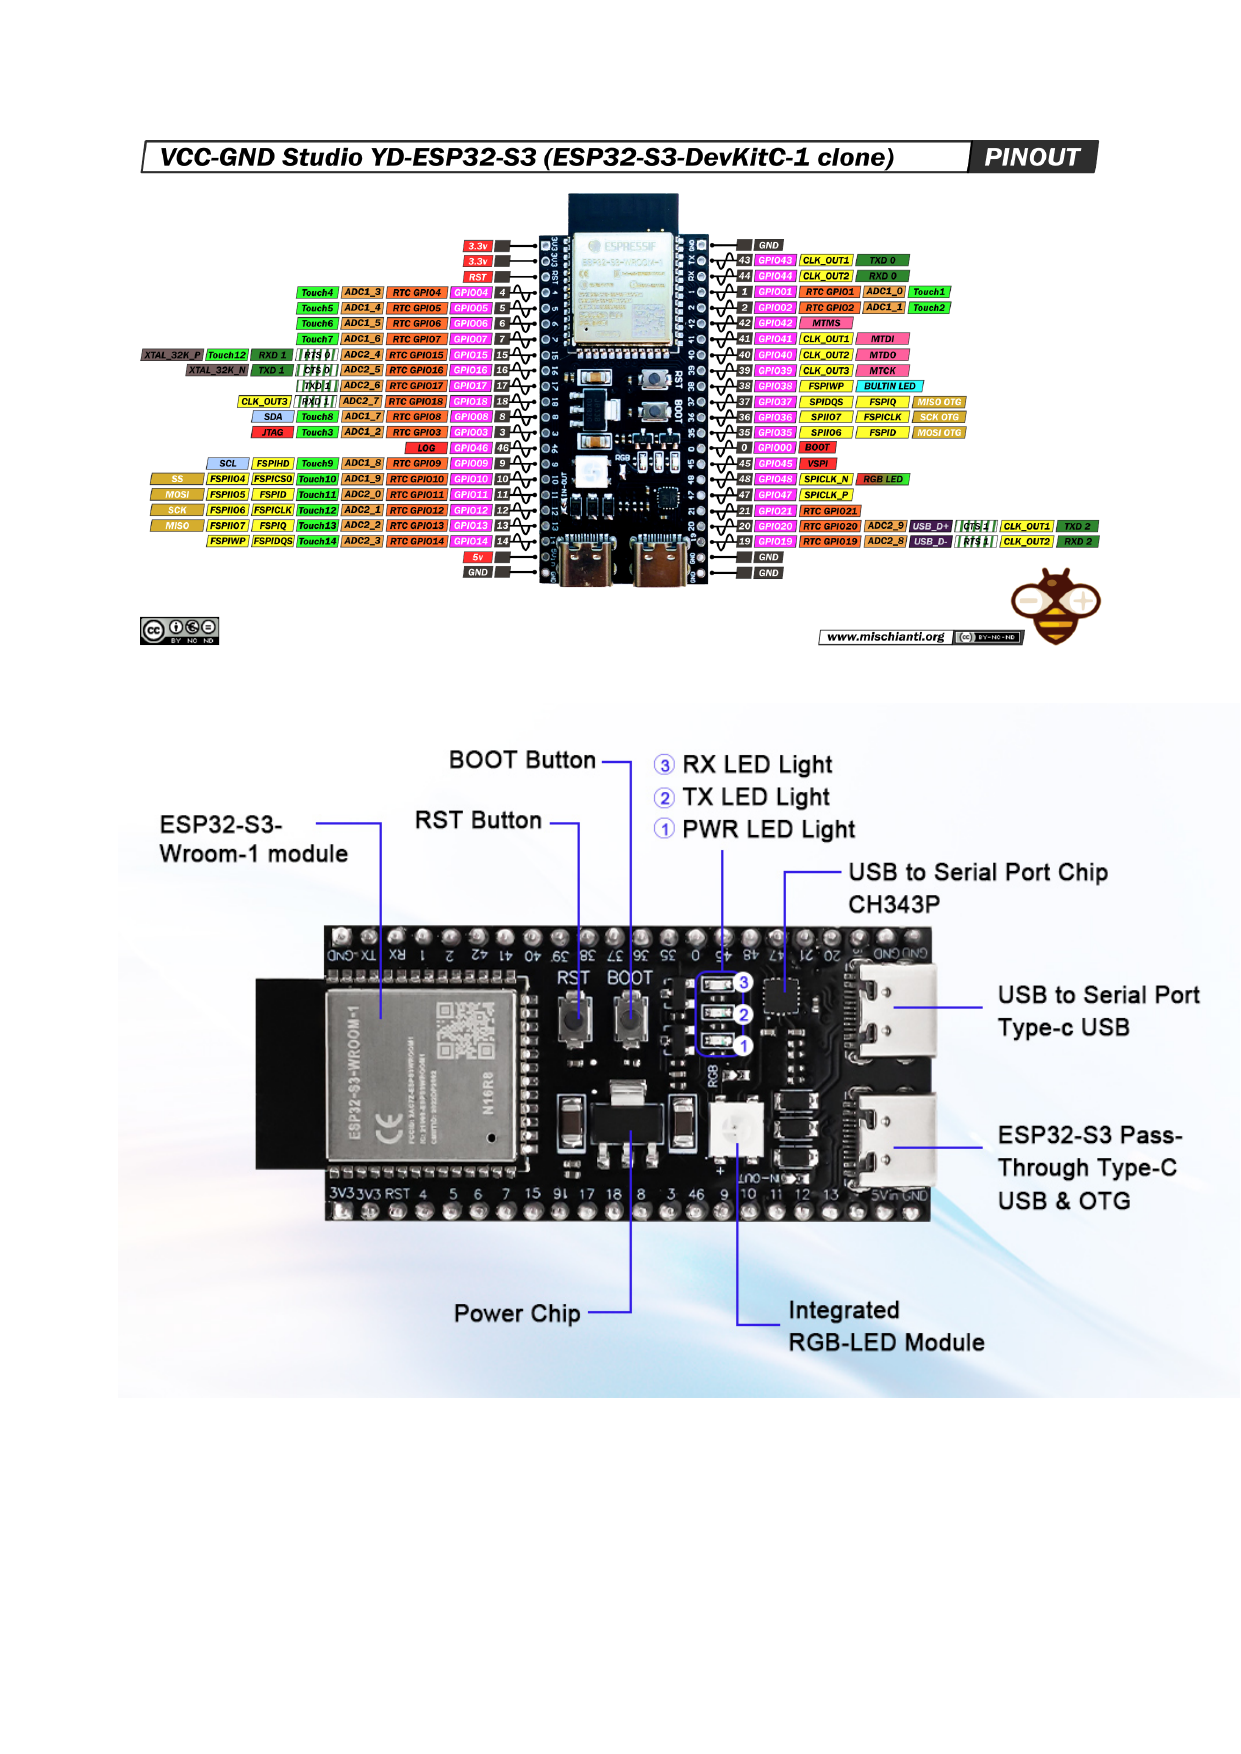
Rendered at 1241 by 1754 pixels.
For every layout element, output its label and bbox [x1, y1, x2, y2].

picture [118, 118, 1123, 667]
picture [118, 703, 1241, 1398]
